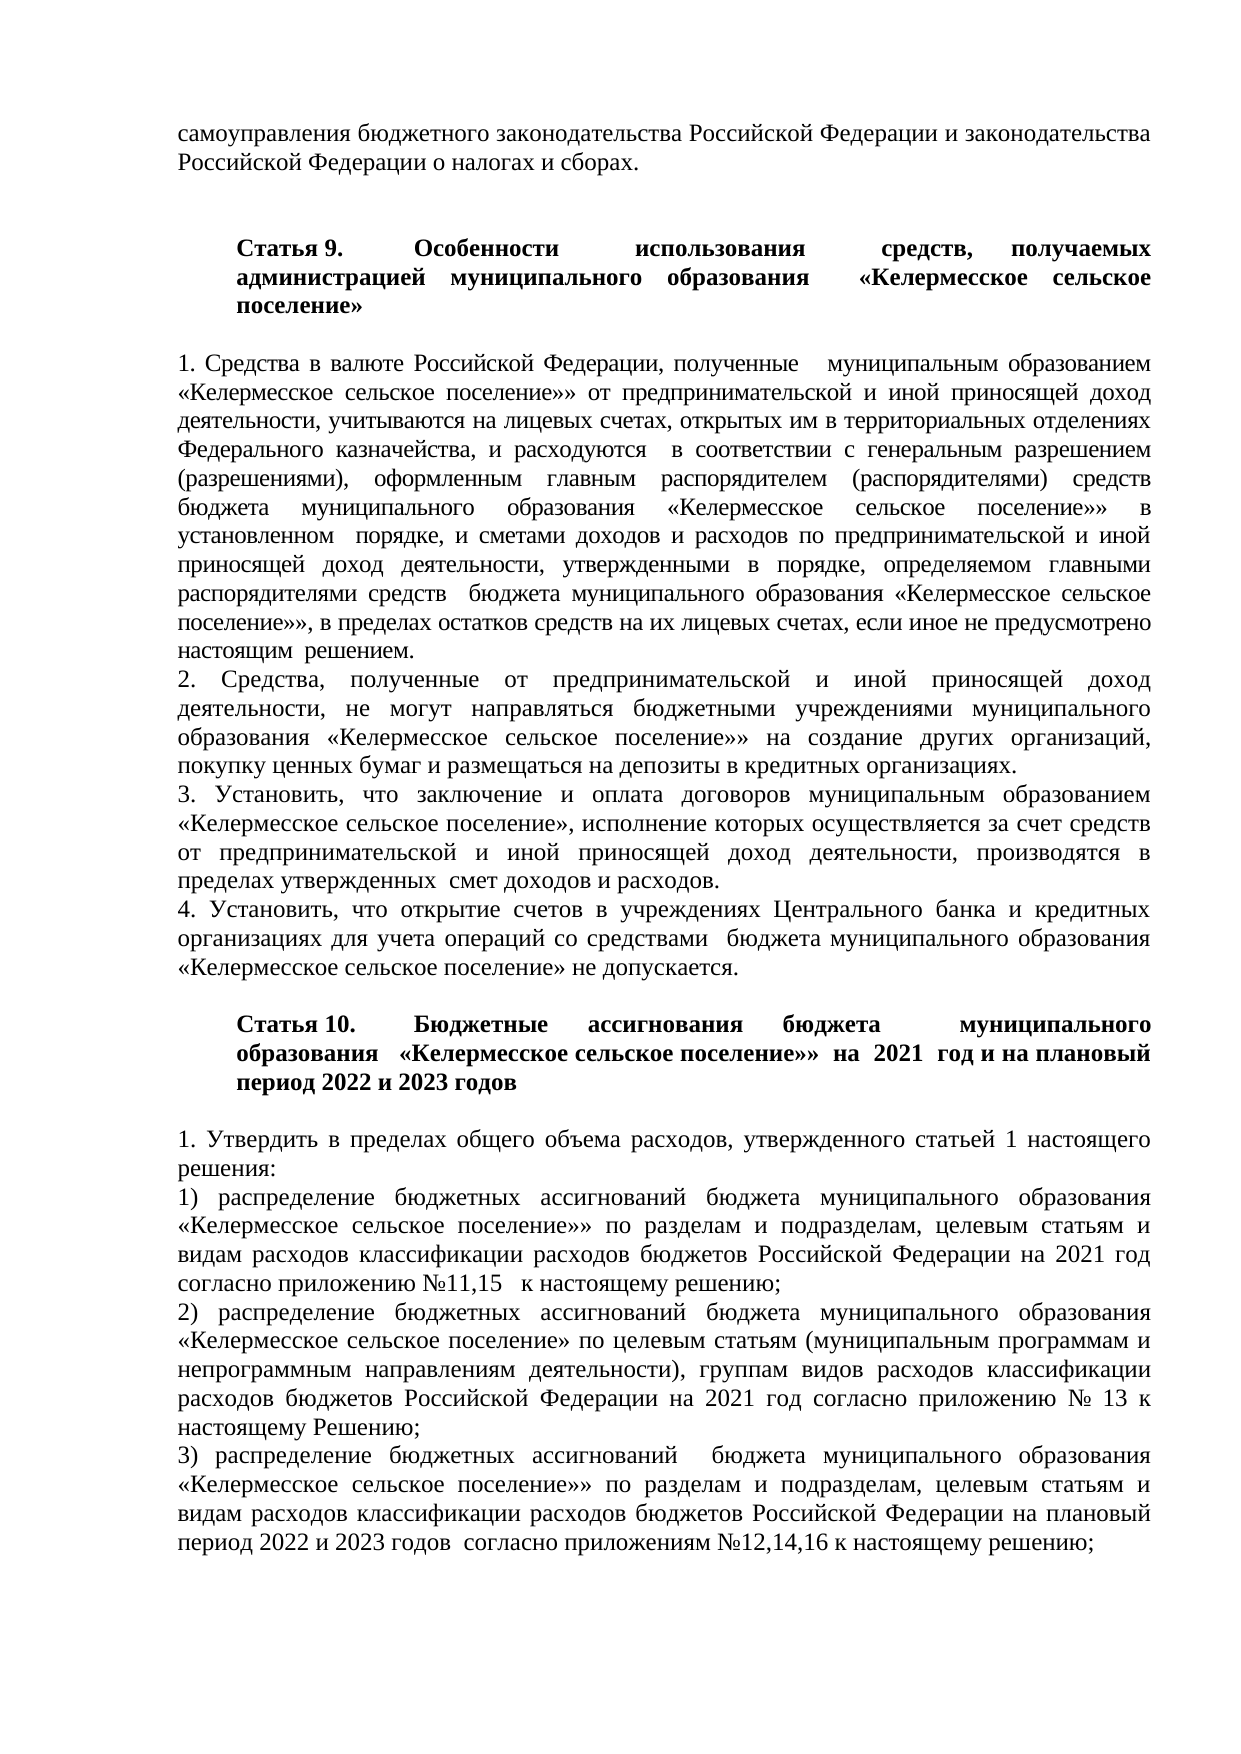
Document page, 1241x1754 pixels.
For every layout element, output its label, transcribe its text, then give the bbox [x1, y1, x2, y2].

text 4. Установить, что открытие счетов в учреждениях Центрального банка и кредитных организациях для учета операций со средствами бюджета муниципального образования «Келермесское сельское поселение» не допускается. [177, 894, 1152, 981]
text Статья 9. Особенности использования средств, получаемых администрацией муниципального образования «Келермесское сельское поселение» [236, 233, 1152, 319]
text самоуправления бюджетного законодательства Российской Федерации и законодательства Российской Федерации о налогах и сборах. [177, 118, 1152, 176]
text 1. Утвердить в пределах общего объема расходов, утвержденного статьей 1 настоящего решения: [177, 1124, 1152, 1182]
text 2) распределение бюджетных ассигнований бюджета муниципального образования «Келермесское сельское поселение» по целевым статьям (муниципальным программам и непрограммным направлениям деятельности), группам видов расходов классификации расходов бюджетов Российской Федерации на 2021 год согласно приложению № 13 к настоящему Решению; [177, 1297, 1152, 1441]
text Статья 10. Бюджетные ассигнования бюджета муниципального образования «Келермесское сельское поселение»» на 2021 год и на плановый период 2022 и 2023 годов [236, 1009, 1152, 1096]
text 3. Установить, что заключение и оплата договоров муниципальным образованием «Келермесское сельское поселение», исполнение которых осуществляется за счет средств от предпринимательской и иной приносящей доход деятельности, производятся в пределах утвержденных смет доходов и расходов. [177, 779, 1152, 894]
text 1. Средства в валюте Российской Федерации, полученные муниципальным образованием «Келермесское сельское поселение»» от предпринимательской и иной приносящей доход деятельности, учитываются на лицевых счетах, открытых им в территориальных отделениях Федерального казначейства, и расходуются в соответствии с генеральным разрешением (разрешениями), оформленным главным распорядителем (распорядителями) средств бюджета муниципального образования «Келермесское сельское поселение»» в установленном порядке, и сметами доходов и расходов по предпринимательской и иной приносящей доход деятельности, утвержденными в порядке, определяемом главными распорядителями средств бюджета муниципального образования «Келермесское сельское поселение»», в пределах остатков средств на их лицевых счетах, если иное не предусмотрено настоящим решением. [177, 348, 1152, 664]
text 2. Средства, полученные от предпринимательской и иной приносящей доход деятельности, не могут направляться бюджетными учреждениями муниципального образования «Келермесское сельское поселение»» на создание других организаций, покупку ценных бумаг и размещаться на депозиты в кредитных организациях. [177, 664, 1152, 779]
text 3) распределение бюджетных ассигнований бюджета муниципального образования «Келермесское сельское поселение»» по разделам и подразделам, целевым статьям и видам расходов классификации расходов бюджетов Российской Федерации на плановый период 2022 и 2023 годов согласно приложениям №12,14,16 к настоящему решению; [177, 1441, 1152, 1556]
text 1) распределение бюджетных ассигнований бюджета муниципального образования «Келермесское сельское поселение»» по разделам и подразделам, целевым статьям и видам расходов классификации расходов бюджетов Российской Федерации на 2021 год согласно приложению №11,15 к настоящему решению; [177, 1182, 1152, 1297]
